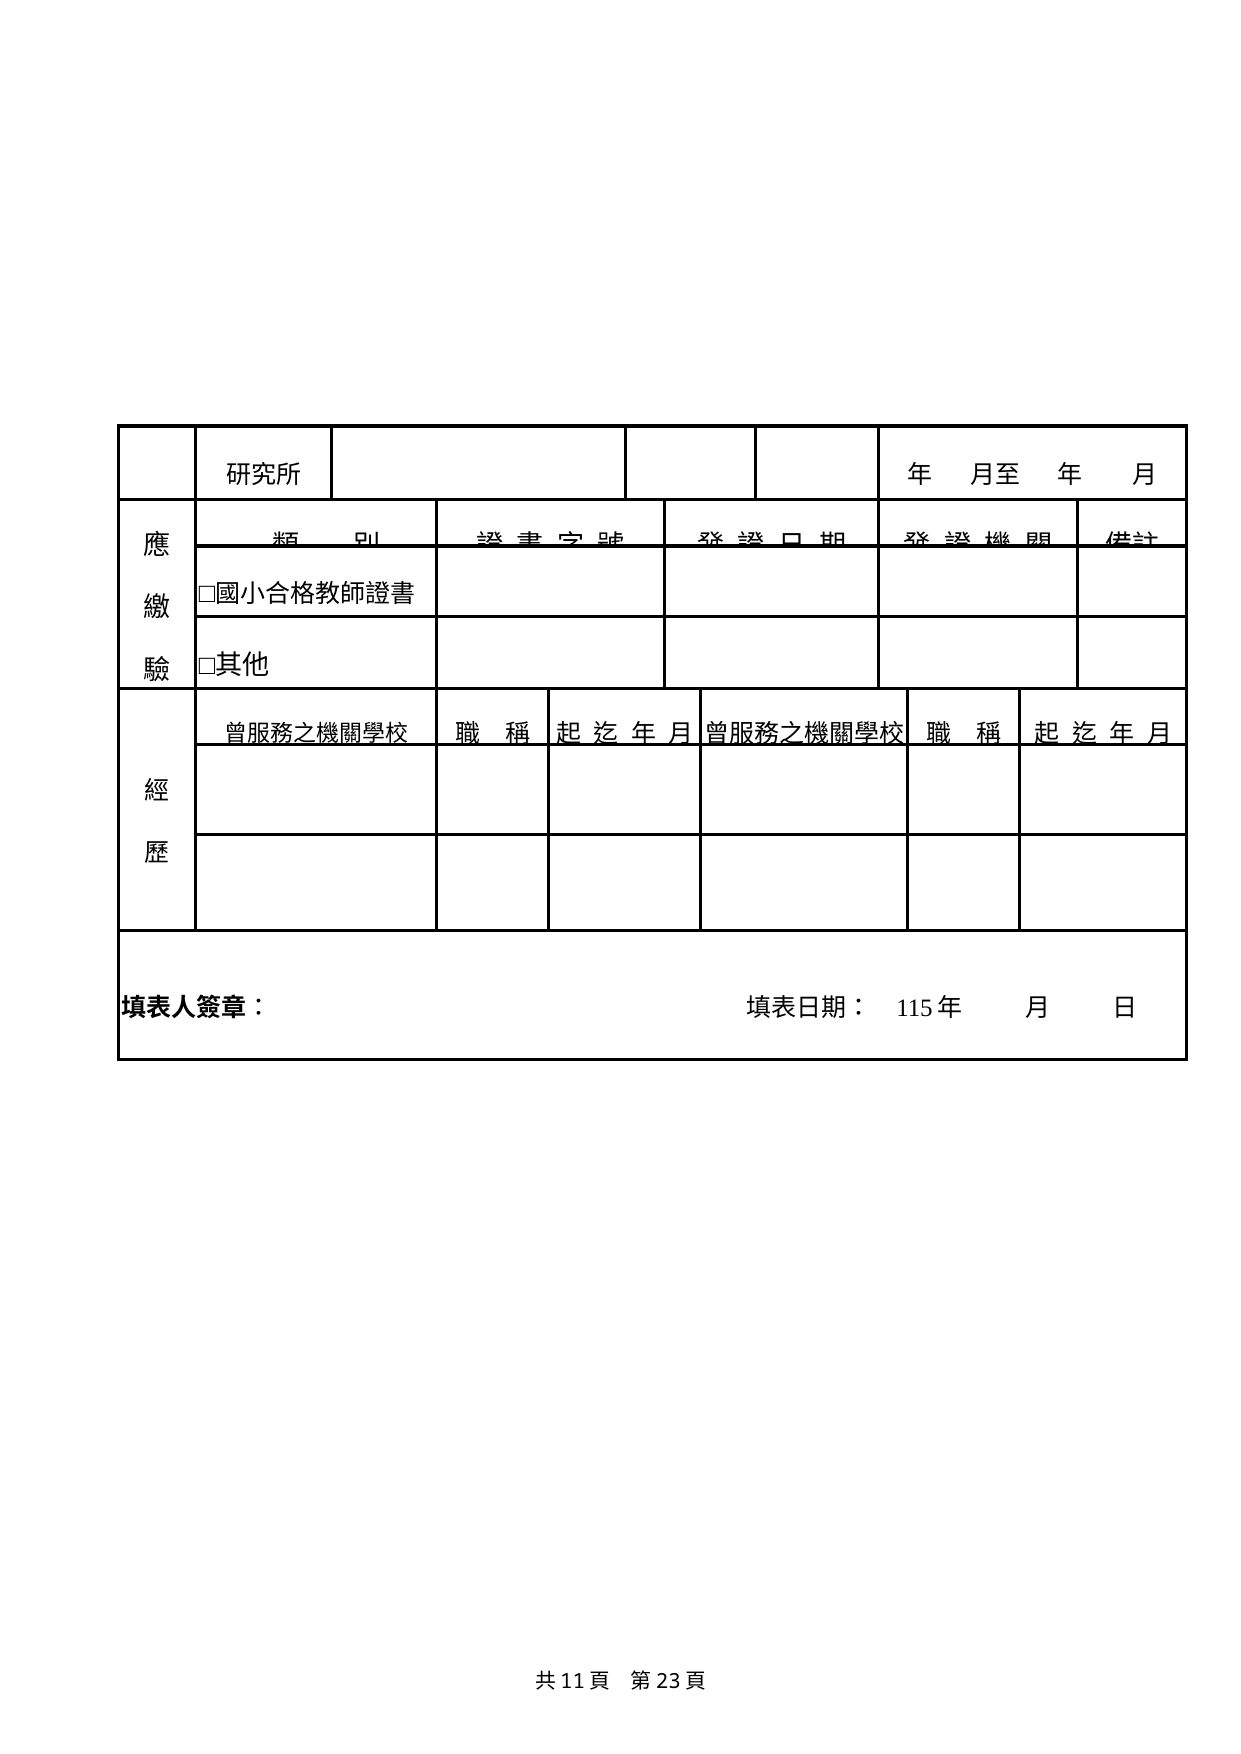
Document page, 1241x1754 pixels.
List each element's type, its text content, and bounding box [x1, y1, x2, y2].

table_cell 職 稱 [909, 690, 1018, 743]
table_cell 類 別 [197, 501, 435, 544]
table_cell [550, 746, 699, 833]
table_cell [666, 618, 877, 687]
table_cell 證 書 字 號 [438, 501, 663, 544]
table_cell [909, 836, 1018, 928]
table_cell [438, 618, 625, 687]
table_cell [197, 746, 435, 833]
table_cell [625, 618, 663, 687]
table_cell 職 稱 [438, 690, 547, 743]
table_cell [197, 836, 435, 928]
table_cell 曾服務之機關學校 [197, 690, 435, 743]
table_cell [550, 836, 699, 928]
table_cell 填表人簽章： 填表日期： 115年 月 日 [120, 932, 1185, 1058]
table_cell [1021, 746, 1185, 833]
table_cell 應 繳 驗 證 件 [120, 501, 194, 687]
table_cell 發 證 日 期 [666, 501, 877, 544]
table_cell 曾服務之機關學校 [702, 690, 906, 743]
table_cell 發 證 機 關 [880, 501, 1076, 544]
table_cell [1021, 836, 1185, 928]
table_cell [880, 548, 1076, 615]
table_cell [909, 746, 1018, 833]
table_cell 備註 [1079, 501, 1185, 544]
table_cell [1079, 618, 1185, 687]
table_cell [438, 548, 625, 615]
table_cell 起 迄 年 月 [1021, 690, 1185, 743]
table_cell 年 月至 年 月 [880, 428, 1185, 497]
table_cell [627, 428, 754, 497]
table_cell 起 迄 年 月 [550, 690, 699, 743]
table_cell 研究所 [197, 428, 330, 497]
table_cell □其他 [197, 618, 435, 687]
table_cell [333, 428, 624, 497]
table_cell [625, 548, 663, 615]
table_cell [880, 618, 1076, 687]
table_cell [438, 836, 547, 928]
table_cell [702, 746, 906, 833]
table_cell [666, 548, 877, 615]
table_cell [438, 746, 547, 833]
table_cell [757, 428, 877, 497]
table_cell [1079, 548, 1185, 615]
table_cell [120, 428, 194, 497]
table_cell □國小合格教師證書 [197, 548, 435, 615]
table_cell 經 歷 [120, 690, 194, 928]
table_cell [702, 836, 906, 928]
